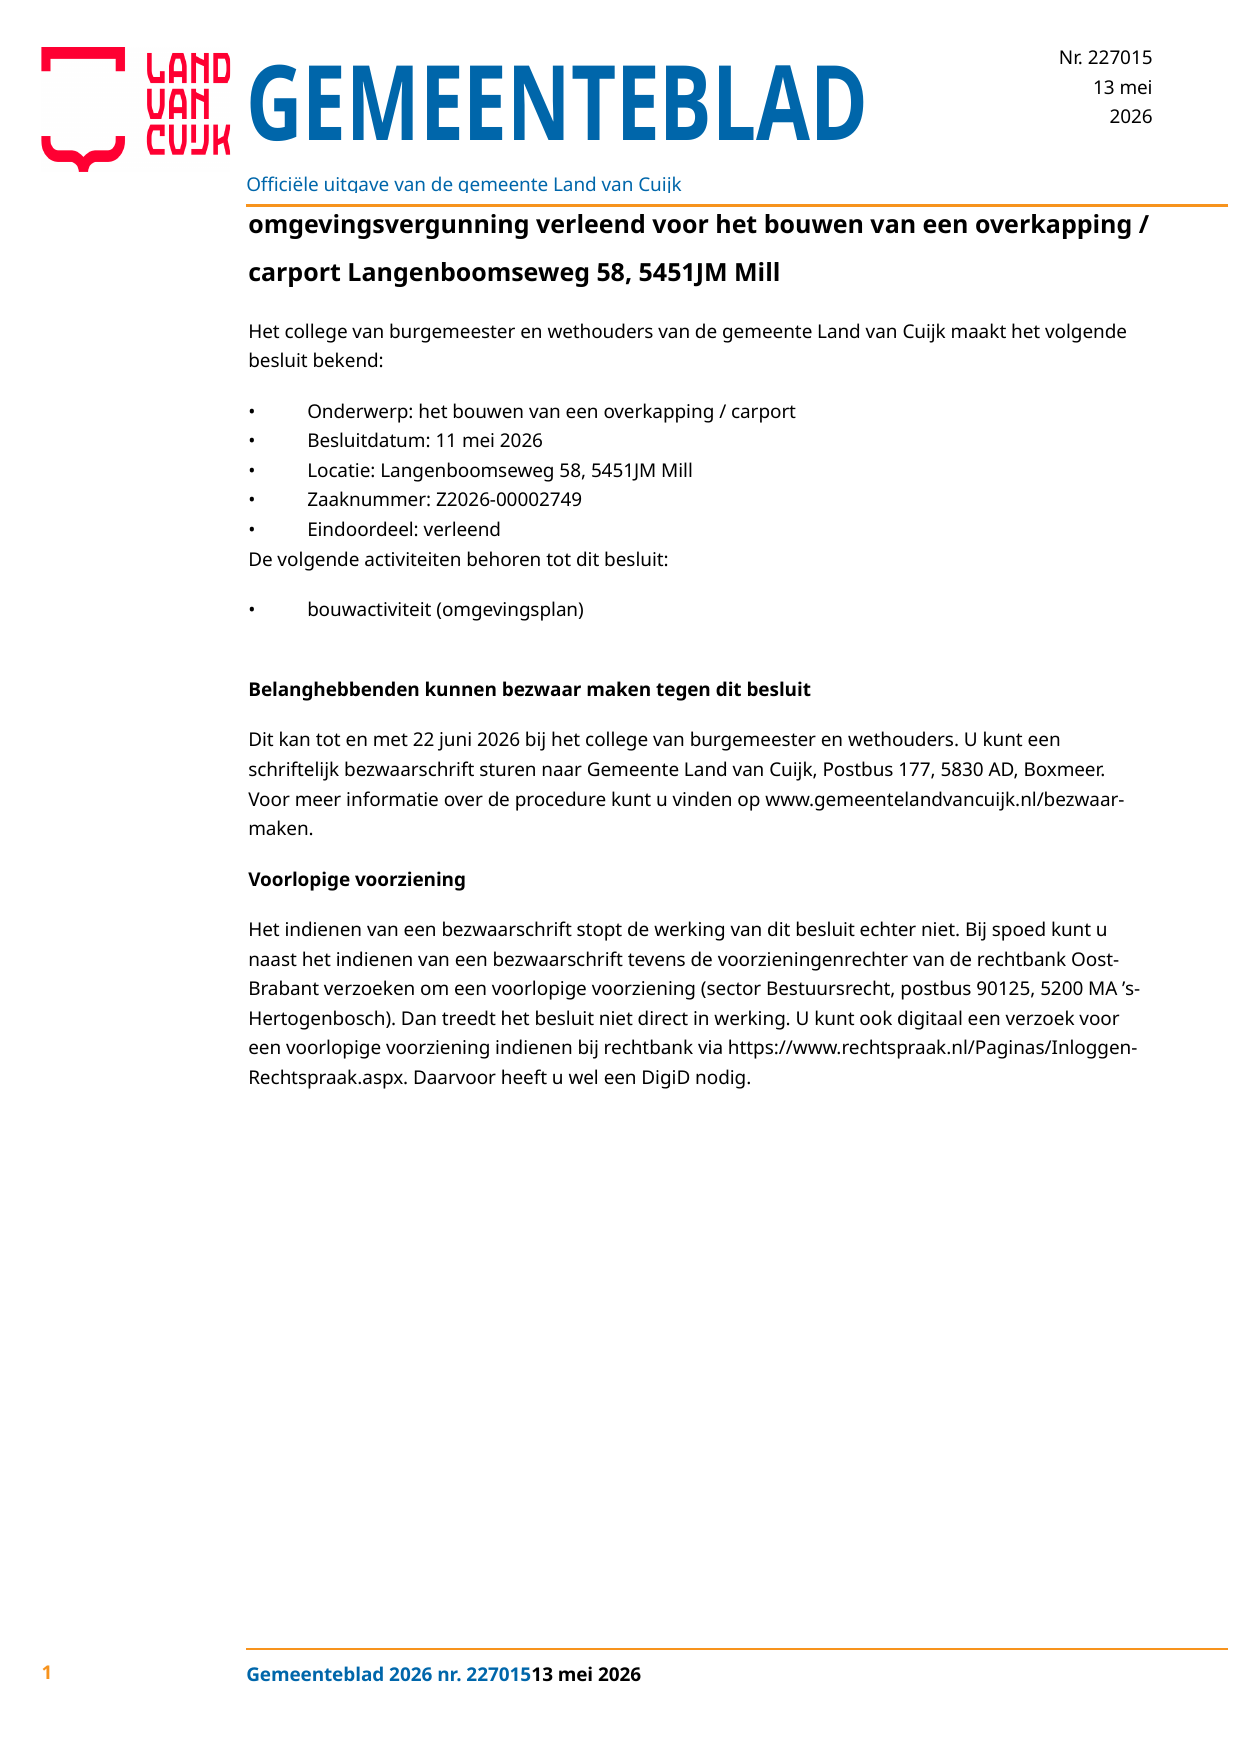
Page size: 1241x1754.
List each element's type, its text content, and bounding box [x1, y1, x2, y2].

list Onderwerp: het bouwen van een overkapping / carport [248, 398, 1152, 424]
list Zaaknummer: Z2026-00002749 [248, 487, 1152, 512]
list Locatie: Langenboomseweg 58, 5451JM Mill [248, 457, 1152, 483]
text Het college van burgemeester en wethouders van de gemeente Land van Cuijk maakt het volgende besluit bekend: [248, 318, 1152, 373]
text Voorlopige voorziening [248, 866, 1152, 892]
text Dit kan tot en met 22 juni 2026 bij het college van burgemeester en wethouders. U kunt een schriftelijk bezwaarschrift sturen naar Gemeente Land van Cuijk, Postbus 177, 5830 AD, Boxmeer. Voor meer informatie over de procedure kunt u vinden op www.gemeentelandvancuijk.nl/bezwaar-maken. [248, 727, 1152, 841]
text Belanghebbenden kunnen bezwaar maken tegen dit besluit [248, 676, 1152, 702]
text Het indienen van een bezwaarschrift stopt de werking van dit besluit echter niet. Bij spoed kunt u naast het indienen van een bezwaarschrift tevens de voorzieningenrechter van de rechtbank Oost-Brabant verzoeken om een voorlopige voorziening (sector Bestuursrecht, postbus 90125, 5200 MA ’s-Hertogenbosch). Dan treedt het besluit niet direct in werking. U kunt ook digitaal een verzoek voor een voorlopige voorziening indienen bij rechtbank via https://www.rechtspraak.nl/Paginas/Inloggen-Rechtspraak.aspx. Daarvoor heeft u wel een DigiD nodig. [248, 916, 1152, 1090]
picture [41, 47, 231, 172]
text De volgende activiteiten behoren tot dit besluit: [248, 546, 1152, 572]
list bouwactiviteit (omgevingsplan) [248, 596, 1152, 622]
text omgevingsvergunning verleend voor het bouwen van een overkapping / carport Langenboomseweg 58, 5451JM Mill [248, 207, 1152, 288]
list Besluitdatum: 11 mei 2026 [248, 427, 1152, 453]
list Eindoordeel: verleend [248, 516, 1152, 542]
